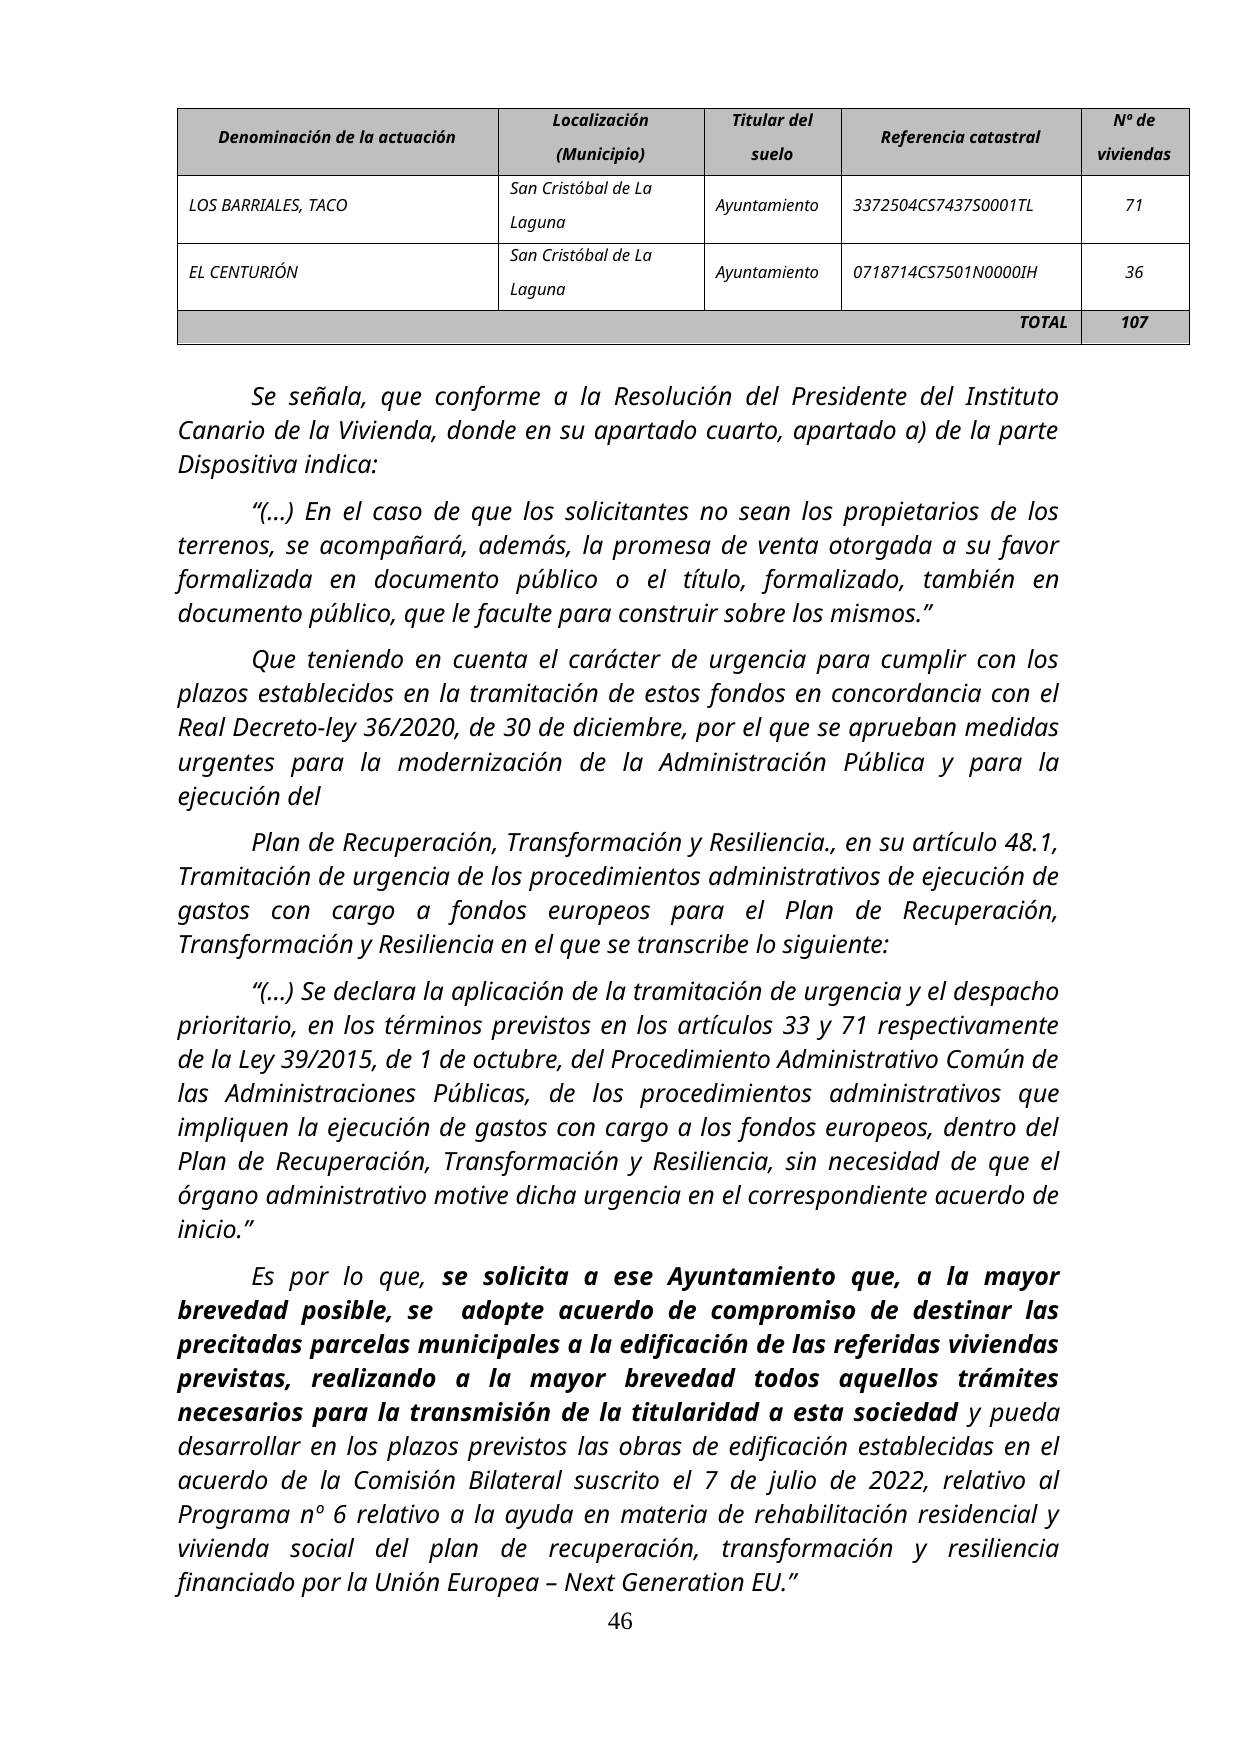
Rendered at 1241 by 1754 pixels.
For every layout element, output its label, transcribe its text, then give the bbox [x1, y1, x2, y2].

table_cell San Cristóbal de La Laguna [499, 176, 704, 243]
table_header Titular del suelo [705, 109, 841, 175]
table_cell Ayuntamiento [705, 176, 841, 243]
text “(…) En el caso de que los solicitantes no sean los propietarios de los terrenos, se acompañará, además, la promesa de venta otorgada a su favor formalizada en documento público o el título, formalizado, también en documento público, que le faculte para construir sobre los mismos.” [177, 493, 1063, 629]
text Es por lo que, se solicita a ese Ayuntamiento que, a la mayor brevedad posible, se adopte acuerdo de compromiso de destinar las precitadas parcelas municipales a la edificación de las referidas viviendas previstas, realizando a la mayor brevedad todos aquellos trámites necesarios para la transmisión de la titularidad a esta sociedad y pueda desarrollar en los plazos previstos las obras de edificación establecidas en el acuerdo de la Comisión Bilateral suscrito el 7 de julio de 2022, relativo al Programa nº 6 relativo a la ayuda en materia de rehabilitación residencial y vivienda social del plan de recuperación, transformación y resiliencia financiado por la Unión Europea – Next Generation EU.” [177, 1258, 1063, 1599]
table_cell 3372504CS7437S0001TL [842, 176, 1081, 243]
text Que teniendo en cuenta el carácter de urgencia para cumplir con los plazos establecidos en la tramitación de estos fondos en concordancia con el Real Decreto-ley 36/2020, de 30 de diciembre, por el que se aprueban medidas urgentes para la modernización de la Administración Pública y para la ejecución del [177, 642, 1063, 812]
table_header Referencia catastral [842, 109, 1081, 175]
table_header Denominación de la actuación [178, 109, 498, 175]
text Se señala, que conforme a la Resolución del Presidente del Instituto Canario de la Vivienda, donde en su apartado cuarto, apartado a) de la parte Dispositiva indica: [177, 378, 1063, 481]
table_header Localización (Municipio) [499, 109, 704, 175]
table_cell 71 [1082, 176, 1189, 243]
table_cell EL CENTURIÓN [178, 244, 498, 310]
table_cell TOTAL [178, 311, 1081, 343]
table_header Nº de viviendas [1082, 109, 1189, 175]
table_cell 36 [1082, 244, 1189, 310]
table_cell San Cristóbal de La Laguna [499, 244, 704, 310]
table_cell 0718714CS7501N0000IH [842, 244, 1081, 310]
table_cell LOS BARRIALES, TACO [178, 176, 498, 243]
table_cell 107 [1082, 311, 1189, 343]
text Plan de Recuperación, Transformación y Resiliencia., en su artículo 48.1, Tramitación de urgencia de los procedimientos administrativos de ejecución de gastos con cargo a fondos europeos para el Plan de Recuperación, Transformación y Resiliencia en el que se transcribe lo siguiente: [177, 825, 1063, 961]
table_cell Ayuntamiento [705, 244, 841, 310]
text “(…) Se declara la aplicación de la tramitación de urgencia y el despacho prioritario, en los términos previstos en los artículos 33 y 71 respectivamente de la Ley 39/2015, de 1 de octubre, del Procedimiento Administrativo Común de las Administraciones Públicas, de los procedimientos administrativos que impliquen la ejecución de gastos con cargo a los fondos europeos, dentro del Plan de Recuperación, Transformación y Resiliencia, sin necesidad de que el órgano administrativo motive dicha urgencia en el correspondiente acuerdo de inicio.” [177, 973, 1063, 1246]
